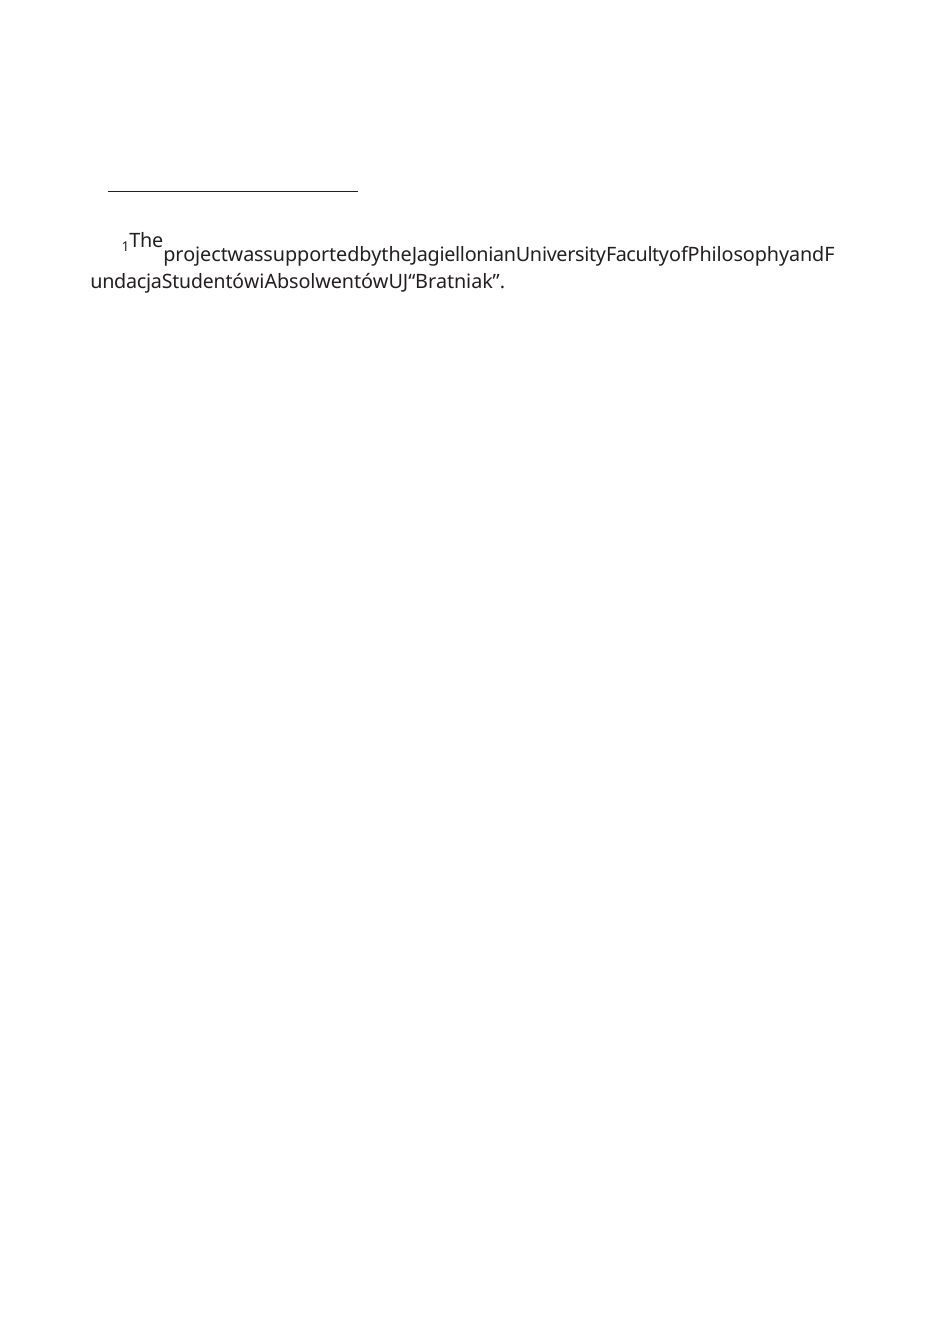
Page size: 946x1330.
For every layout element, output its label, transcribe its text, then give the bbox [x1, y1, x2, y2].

text 1TheprojectwassupportedbytheJagiellonianUniversityFacultyofPhilosophyandFundacjaStudentówiAbsolwentówUJ“Bratniak”. [90, 226, 839, 294]
